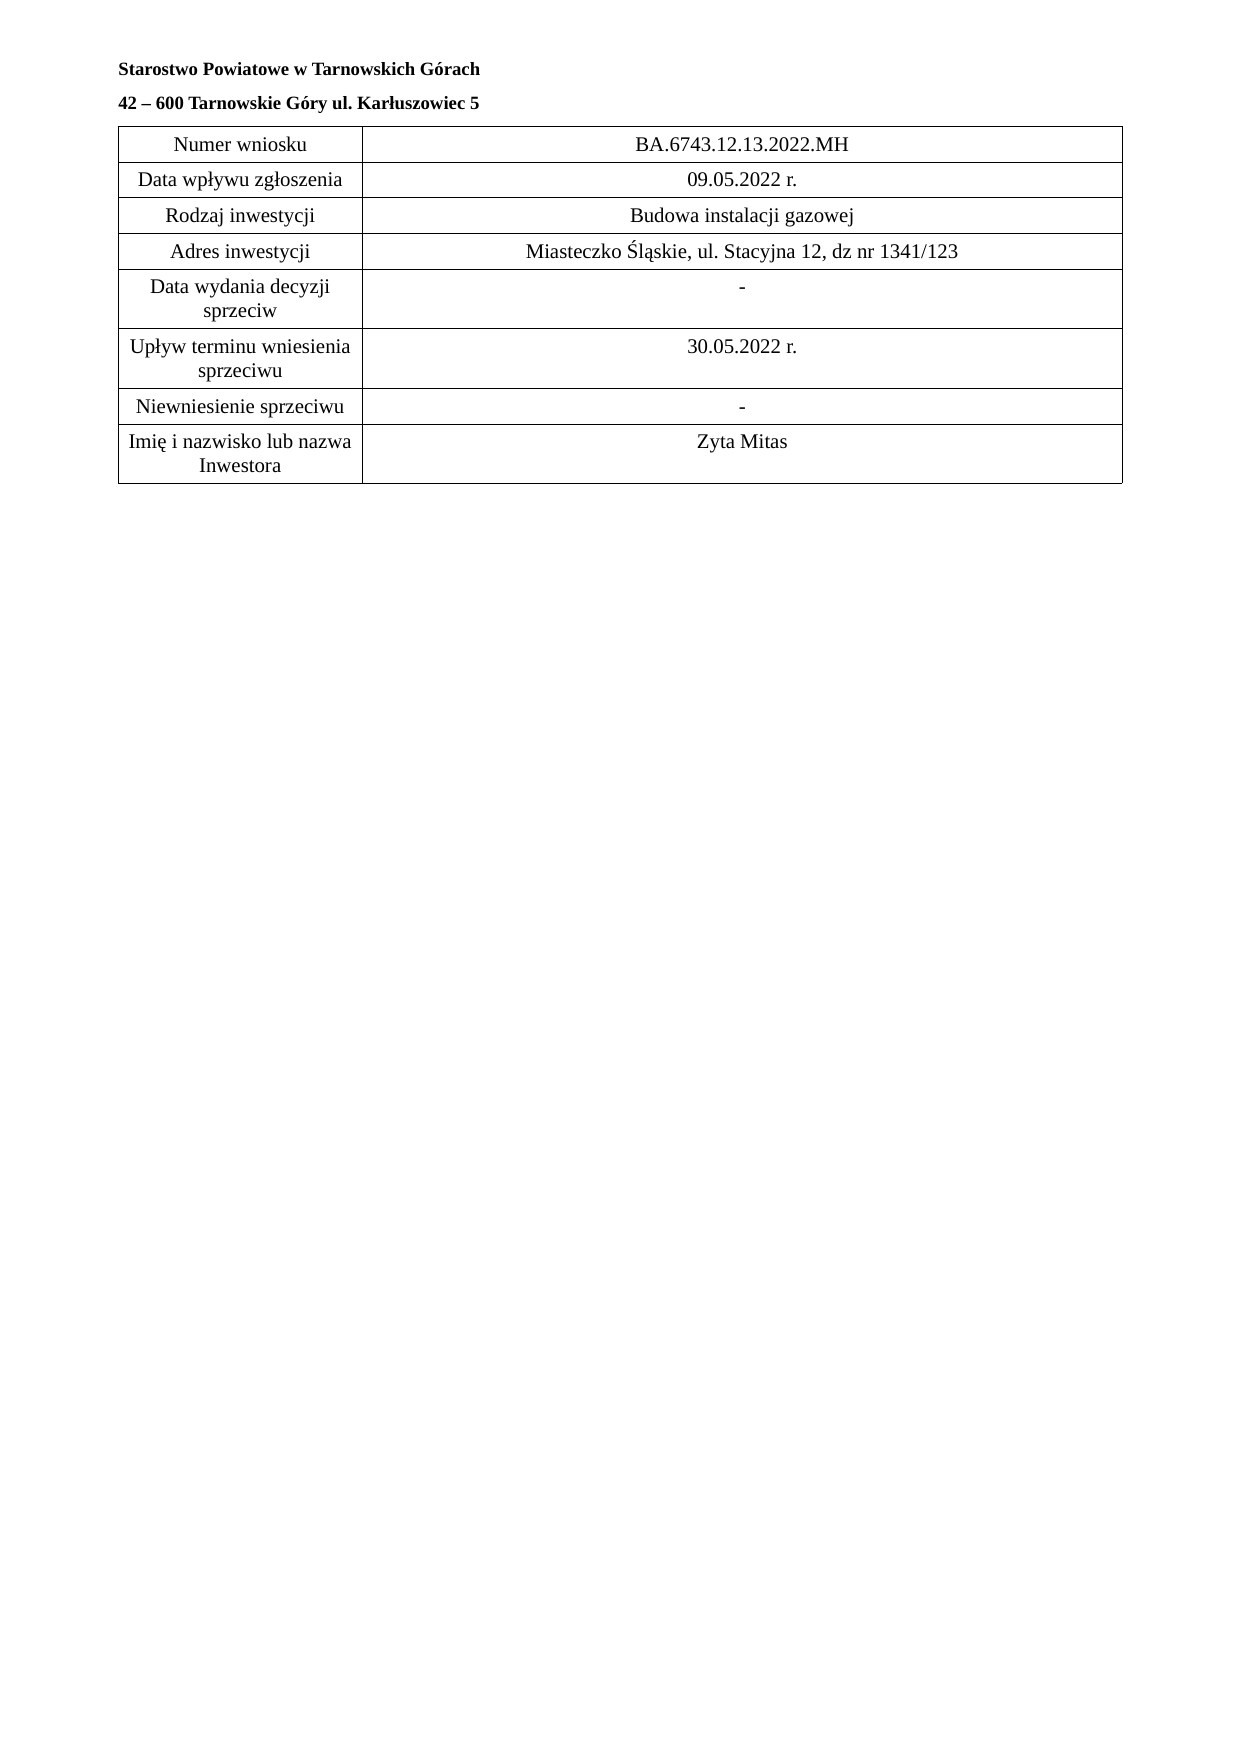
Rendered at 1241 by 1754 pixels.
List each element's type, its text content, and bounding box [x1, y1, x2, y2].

table_cell - [363, 270, 1122, 328]
table_header Numer wniosku [119, 127, 362, 162]
table_cell Niewniesienie sprzeciwu [119, 389, 362, 423]
table_cell Data wydania decyzji sprzeciw [119, 270, 362, 328]
table_cell Adres inwestycji [119, 234, 362, 268]
table_cell 09.05.2022 r. [363, 163, 1122, 197]
table_cell 30.05.2022 r. [363, 329, 1122, 388]
table_cell Zyta Mitas [363, 425, 1122, 483]
table_cell Rodzaj inwestycji [119, 198, 362, 233]
table_cell - [363, 389, 1122, 423]
table_cell Data wpływu zgłoszenia [119, 163, 362, 197]
table_cell Budowa instalacji gazowej [363, 198, 1122, 233]
table_cell Miasteczko Śląskie, ul. Stacyjna 12, dz nr 1341/123 [363, 234, 1122, 268]
text 42 – 600 Tarnowskie Góry ul. Karłuszowiec 5 [118, 92, 1122, 113]
text Starostwo Powiatowe w Tarnowskich Górach [118, 58, 1122, 79]
table_header BA.6743.12.13.2022.MH [363, 127, 1122, 162]
table_cell Imię i nazwisko lub nazwa Inwestora [119, 425, 362, 483]
table_cell Upływ terminu wniesienia sprzeciwu [119, 329, 362, 388]
